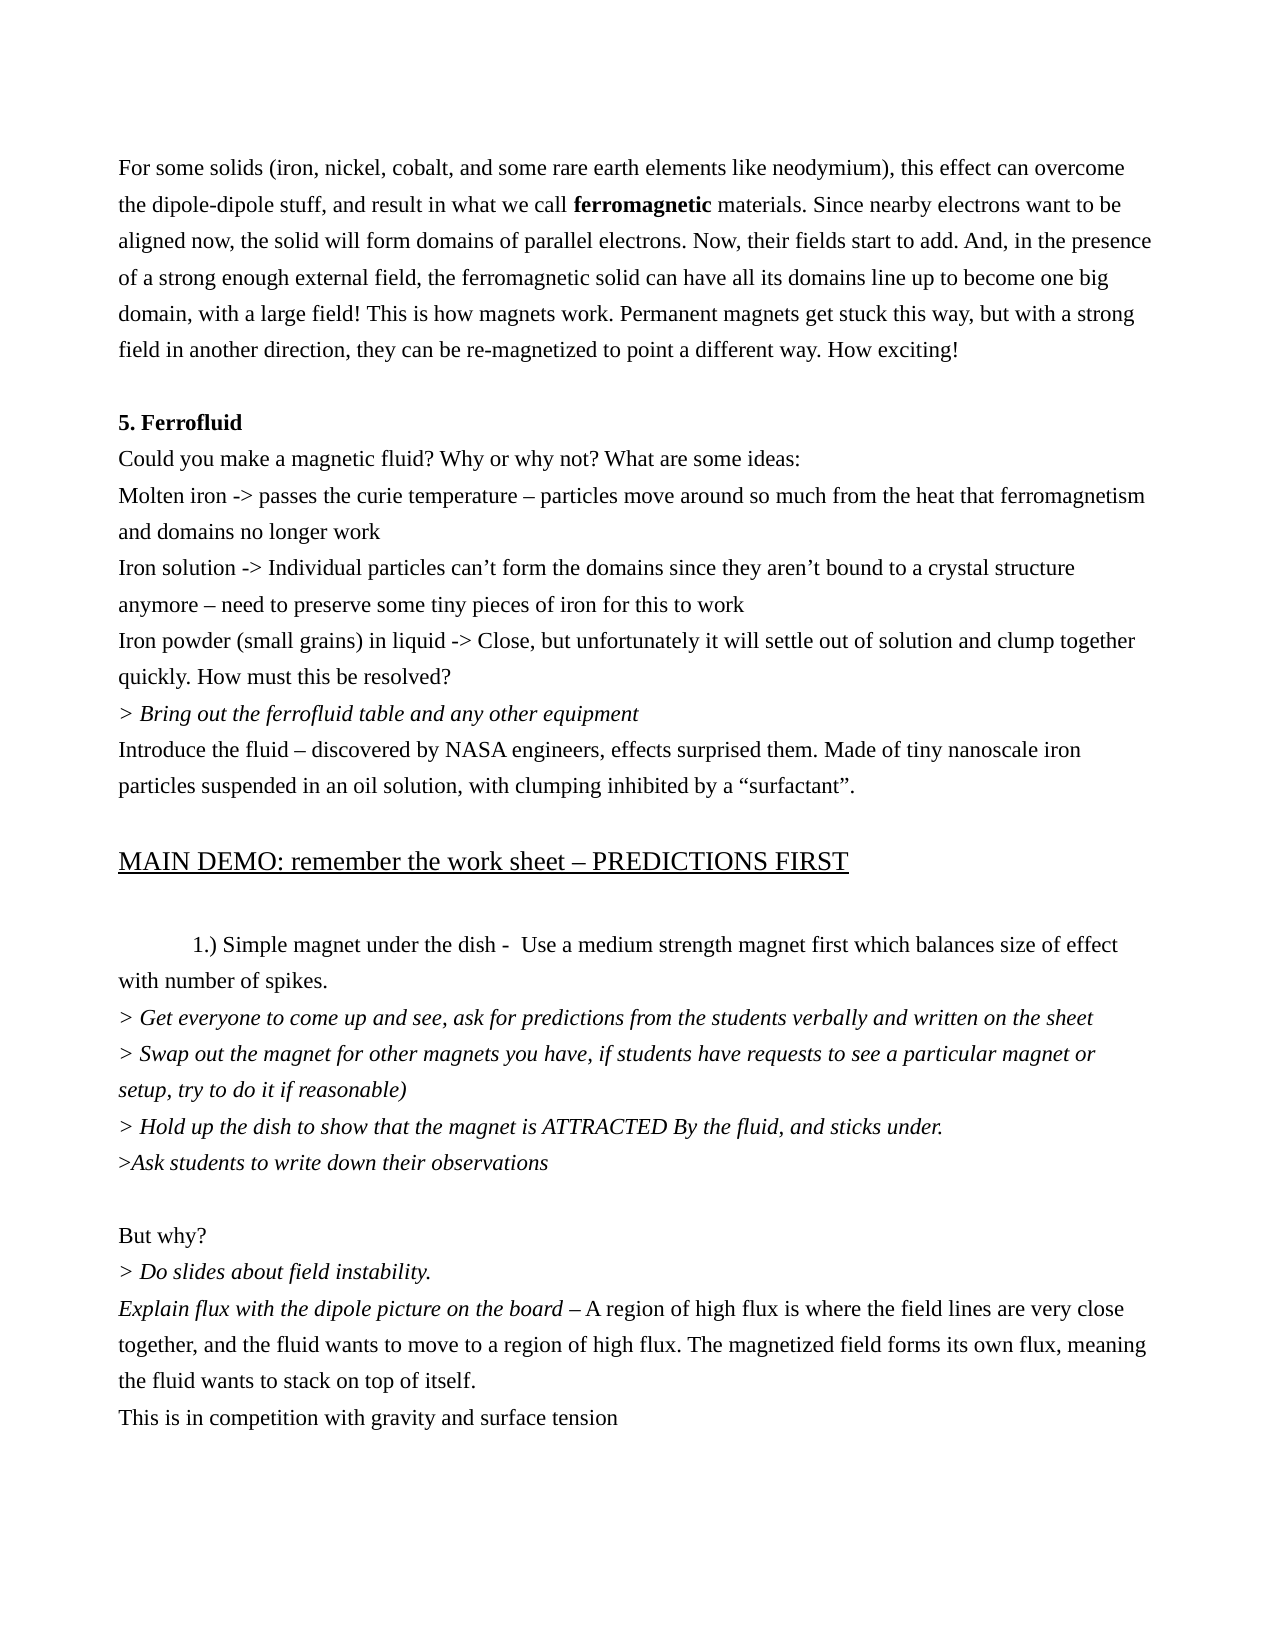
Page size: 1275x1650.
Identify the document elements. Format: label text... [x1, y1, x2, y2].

text 1.) Simple magnet under the dish - Use a medium strength magnet first which balances size of effect with number of spikes. [118, 931, 1157, 994]
text > Bring out the ferrofluid table and any other equipment [118, 700, 1157, 726]
text Iron powder (small grains) in liquid -> Close, but unfortunately it will settle out of solution and clump together quickly. How must this be resolved? [118, 627, 1157, 690]
text > Hold up the dish to show that the magnet is ATTRACTED By the fluid, and sticks under. [118, 1113, 1157, 1139]
text For some solids (iron, nickel, cobalt, and some rare earth elements like neodymium), this effect can overcome the dipole-dipole stuff, and result in what we call ferromagnetic materials. Since nearby electrons want to be aligned now, the solid will form domains of parallel electrons. Now, their fields start to add. And, in the presence of a strong enough external field, the ferromagnetic solid can have all its domains line up to become one big domain, with a large field! This is how magnets work. Permanent magnets get stuck this way, but with a strong field in another direction, they can be re-magnetized to point a different way. How exciting! [118, 154, 1157, 363]
text > Swap out the magnet for other magnets you have, if students have requests to see a particular magnet or setup, try to do it if reasonable) [118, 1040, 1157, 1103]
text But why? [118, 1222, 1157, 1248]
text Explain flux with the dipole picture on the board – A region of high flux is where the field lines are very close together, and the fluid wants to move to a region of high flux. The magnetized field forms its own flux, meaning the fluid wants to stack on top of itself. [118, 1294, 1157, 1394]
text This is in competition with gravity and surface tension [118, 1404, 1157, 1430]
text >Ask students to write down their observations [118, 1149, 1157, 1176]
text Iron solution -> Individual particles can’t form the domains since they aren’t bound to a crystal structure anymore – need to preserve some tiny pieces of iron for this to work [118, 554, 1157, 617]
text 5. Ferrofluid [118, 409, 1157, 435]
text > Do slides about field instability. [118, 1258, 1157, 1284]
text MAIN DEMO: remember the work sheet – PREDICTIONS FIRST [118, 845, 1157, 876]
text > Get everyone to come up and see, ask for predictions from the students verbally and written on the sheet [118, 1004, 1157, 1030]
text Introduce the fluid – discovered by NASA engineers, effects surprised them. Made of tiny nanoscale iron particles suspended in an oil solution, with clumping inhibited by a “surfactant”. [118, 736, 1157, 799]
text Could you make a magnetic fluid? Why or why not? What are some ideas: [118, 445, 1157, 472]
text Molten iron -> passes the curie temperature – particles move around so much from the heat that ferromagnetism and domains no longer work [118, 482, 1157, 544]
